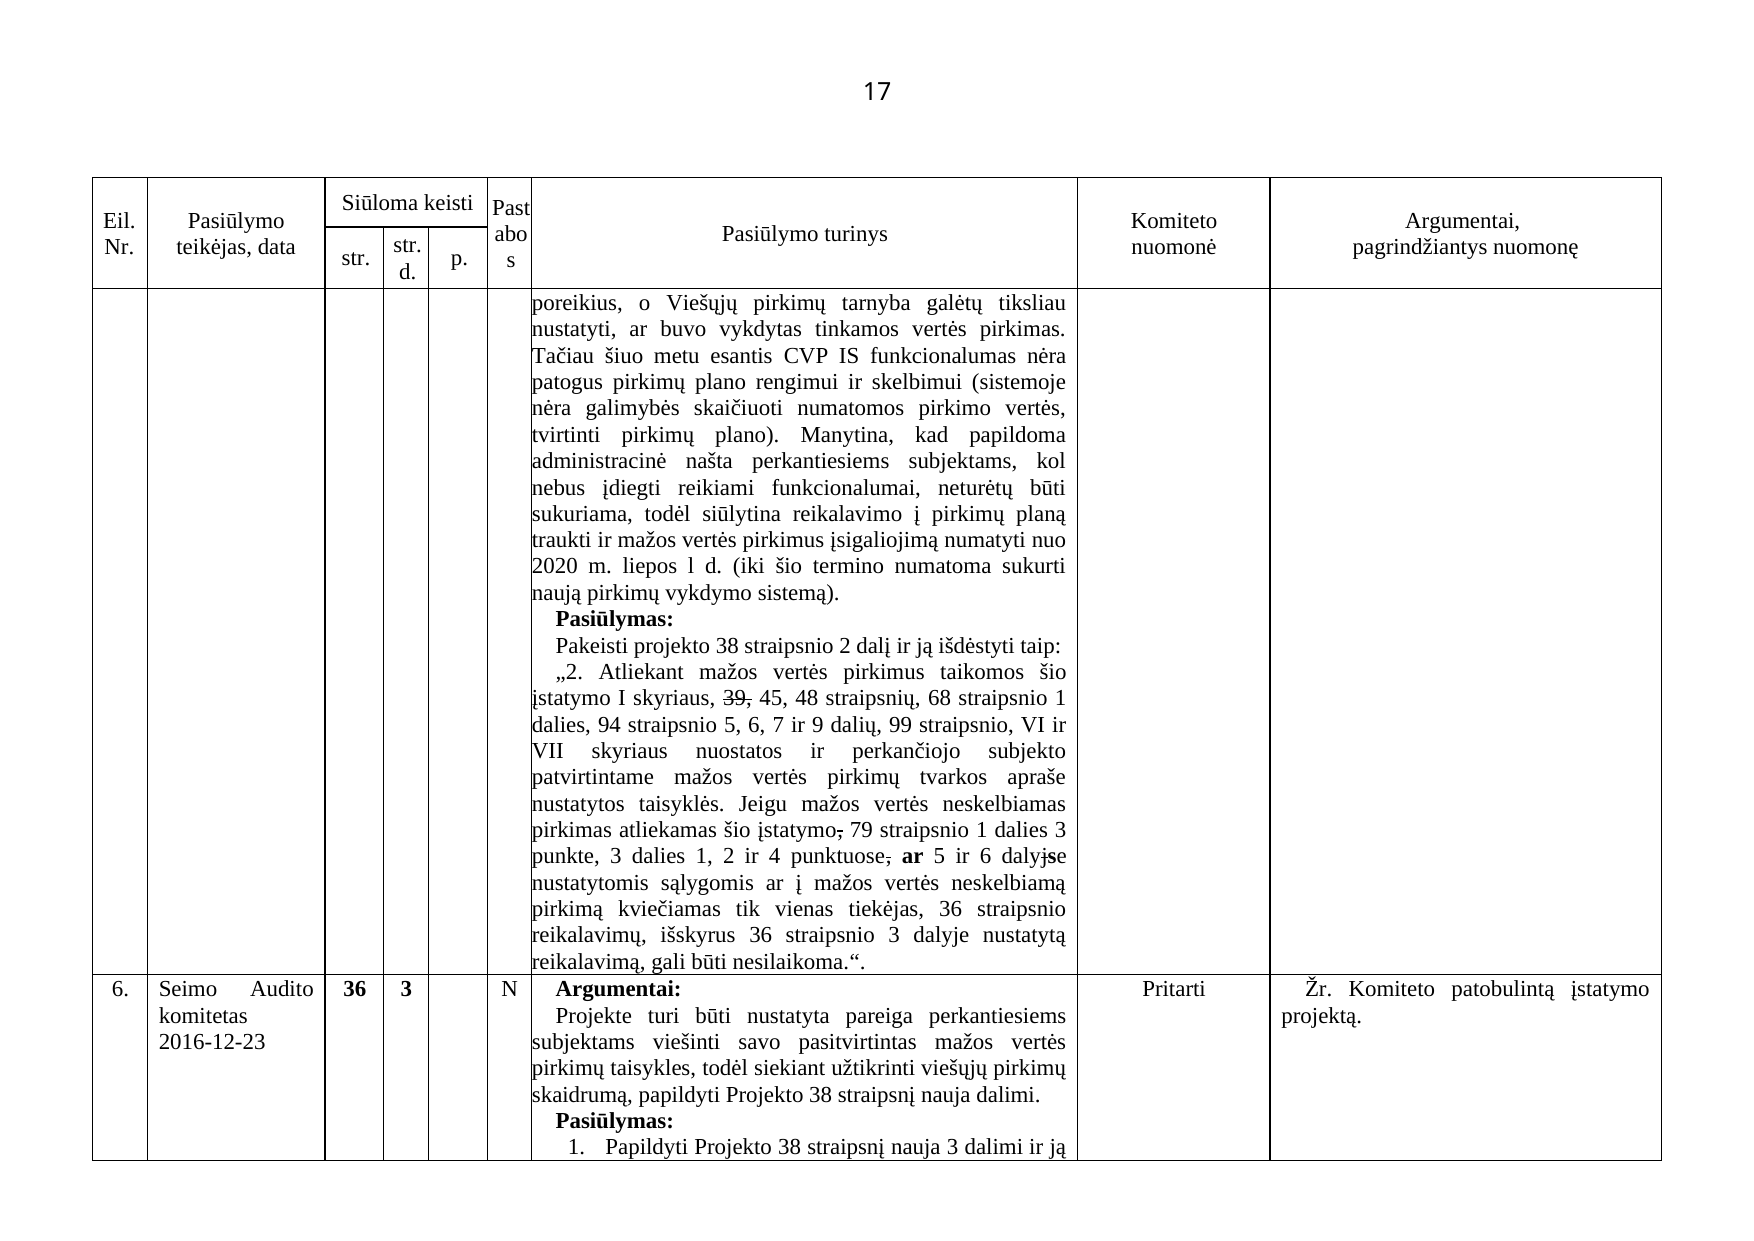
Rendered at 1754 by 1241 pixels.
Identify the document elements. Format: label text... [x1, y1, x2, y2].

table_cell [1271, 289, 1661, 974]
table_header Pastabos [488, 178, 531, 288]
table_header Komiteto nuomonė [1078, 178, 1269, 288]
table_cell [1078, 289, 1269, 974]
table_cell [148, 289, 324, 974]
table_header Pasiūlymo turinys [532, 178, 1077, 288]
table_cell [429, 289, 487, 974]
table_cell Argumentai: Projekte turi būti nustatyta pareiga perkantiesiems subjektams viešinti savo pasitvirtintas mažos vertės pirkimų taisykles, todėl siekiant užtikrinti viešųjų pirkimų skaidrumą, papildyti Projekto 38 straipsnį nauja dalimi. Pasiūlymas: Papildyti Projekto 38 straipsnį nauja 3 dalimi ir ją [532, 975, 1077, 1160]
table_cell [93, 289, 147, 974]
table_cell [429, 975, 487, 1160]
table_header Pasiūlymo teikėjas, data [148, 178, 324, 288]
table_header Argumentai, pagrindžiantys nuomonę [1271, 178, 1661, 288]
table_cell [384, 289, 428, 974]
table_cell p. [429, 228, 487, 288]
table_cell Seimo Audito komitetas 2016-12-23 [148, 975, 324, 1160]
table_cell str. [326, 228, 383, 288]
table_cell 3 [384, 975, 428, 1160]
table_cell Žr. Komiteto patobulintą įstatymo projektą. [1271, 975, 1661, 1160]
table_header Eil. Nr. [93, 178, 147, 288]
table_cell [488, 289, 531, 974]
table_header Siūloma keisti [326, 178, 487, 226]
table_cell Pritarti [1078, 975, 1269, 1160]
table_cell str. d. [384, 228, 428, 288]
table_cell 6. [93, 975, 147, 1160]
table_cell poreikius, o Viešųjų pirkimų tarnyba galėtų tiksliau nustatyti, ar buvo vykdytas tinkamos vertės pirkimas. Tačiau šiuo metu esantis CVP IS funkcionalumas nėra patogus pirkimų plano rengimui ir skelbimui (sistemoje nėra galimybės skaičiuoti numatomos pirkimo vertės, tvirtinti pirkimų plano). Manytina, kad papildoma administracinė našta perkantiesiems subjektams, kol nebus įdiegti reikiami funkcionalumai, neturėtų būti sukuriama, todėl siūlytina reikalavimo į pirkimų planą traukti ir mažos vertės pirkimus įsigaliojimą numatyti nuo 2020 m. liepos l d. (iki šio termino numatoma sukurti naują pirkimų vykdymo sistemą). Pasiūlymas: Pakeisti projekto 38 straipsnio 2 dalį ir ją išdėstyti taip: „2. Atliekant mažos vertės pirkimus taikomos šio įstatymo I skyriaus, 39, 45, 48 straipsnių, 68 straipsnio 1 dalies, 94 straipsnio 5, 6, 7 ir 9 dalių, 99 straipsnio, VI ir VII skyriaus nuostatos ir perkančiojo subjekto patvirtintame mažos vertės pirkimų tvarkos apraše nustatytos taisyklės. Jeigu mažos vertės neskelbiamas pirkimas atliekamas šio įstatymo, 79 straipsnio 1 dalies 3 punkte, 3 dalies 1, 2 ir 4 punktuose, ar 5 ir 6 dalyjse nustatytomis sąlygomis ar į mažos vertės neskelbiamą pirkimą kviečiamas tik vienas tiekėjas, 36 straipsnio reikalavimų, išskyrus 36 straipsnio 3 dalyje nustatytą reikalavimą, gali būti nesilaikoma.“. [532, 289, 1077, 974]
table_cell 36 [326, 975, 383, 1160]
table_cell [326, 289, 383, 974]
table_cell N [488, 975, 531, 1160]
